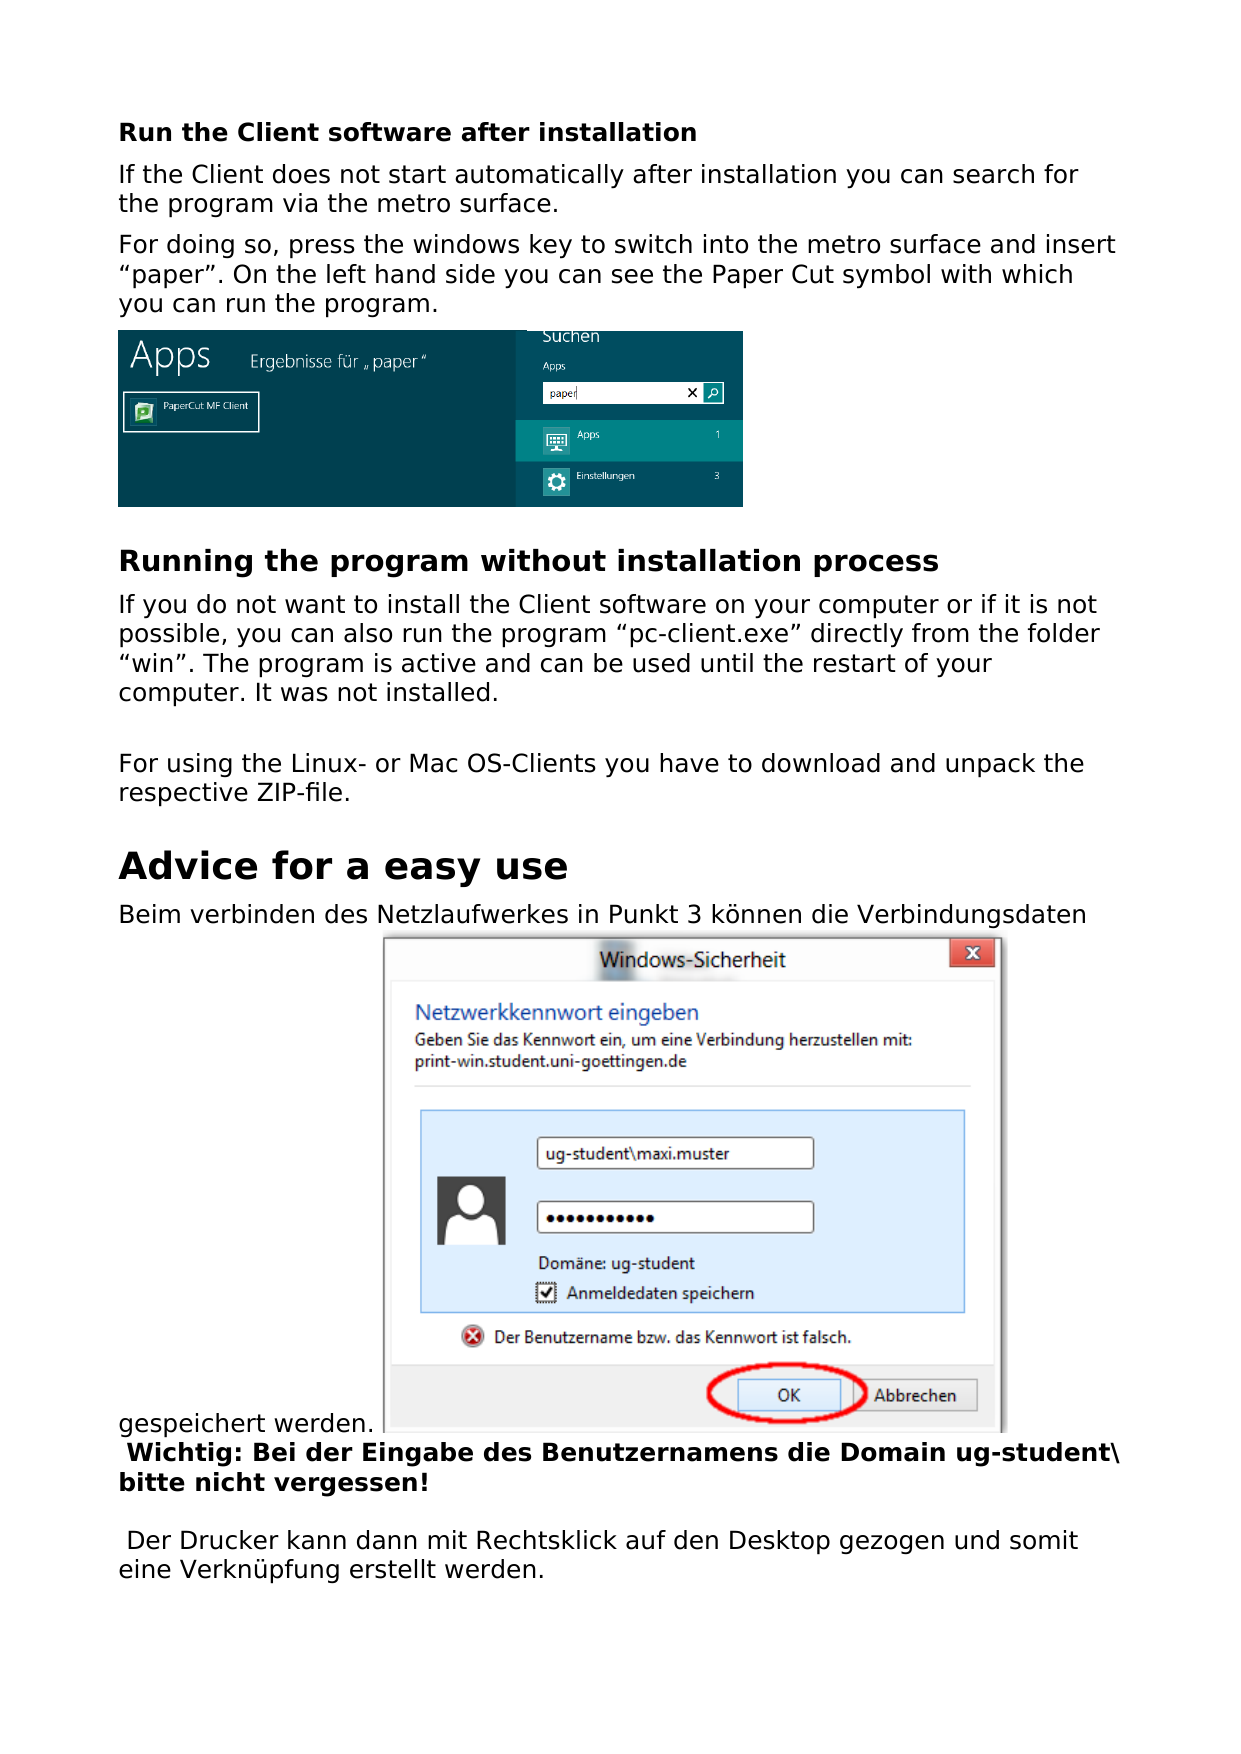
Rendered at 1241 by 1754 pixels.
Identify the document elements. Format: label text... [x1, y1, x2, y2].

subtitle Advice for a easy use [118, 844, 1122, 888]
picture [136, 403, 153, 423]
text For doing so, press the windows key to switch into the metro surface and insert “paper”. On the left hand side you can see the Paper Cut symbol with which you can run the program. [118, 231, 1122, 318]
picture [382, 930, 1008, 1433]
picture [516, 421, 744, 461]
subtitle Running the program without installation process [118, 544, 1122, 578]
text Beim verbinden des Netzlaufwerkes in Punkt 3 können die Verbindungsdaten gespeichert werden. Wichtig: Bei der Eingabe des Benutzernamens die Domain ug-student\ bitte nicht vergessen! Der Drucker kann dann mit Rechtsklick auf den Desktop gezogen und somit eine Verknüpfung erstellt werden. [118, 901, 1122, 1584]
picture [544, 469, 569, 495]
text If the Client does not start automatically after installation you can search for the program via the metro surface. [118, 160, 1122, 218]
text If you do not want to install the Client software on your computer or if it is not possible, you can also run the program “pc-client.exe” directly from the folder “win”. The program is active and can be used until the restart of your computer. It was not installed. [118, 590, 1122, 736]
picture [544, 383, 723, 403]
text For using the Linux- or Mac OS-Clients you have to download and unpack the respective ZIP-file. [118, 749, 1122, 807]
subtitle Run the Client software after installation [118, 118, 1122, 147]
